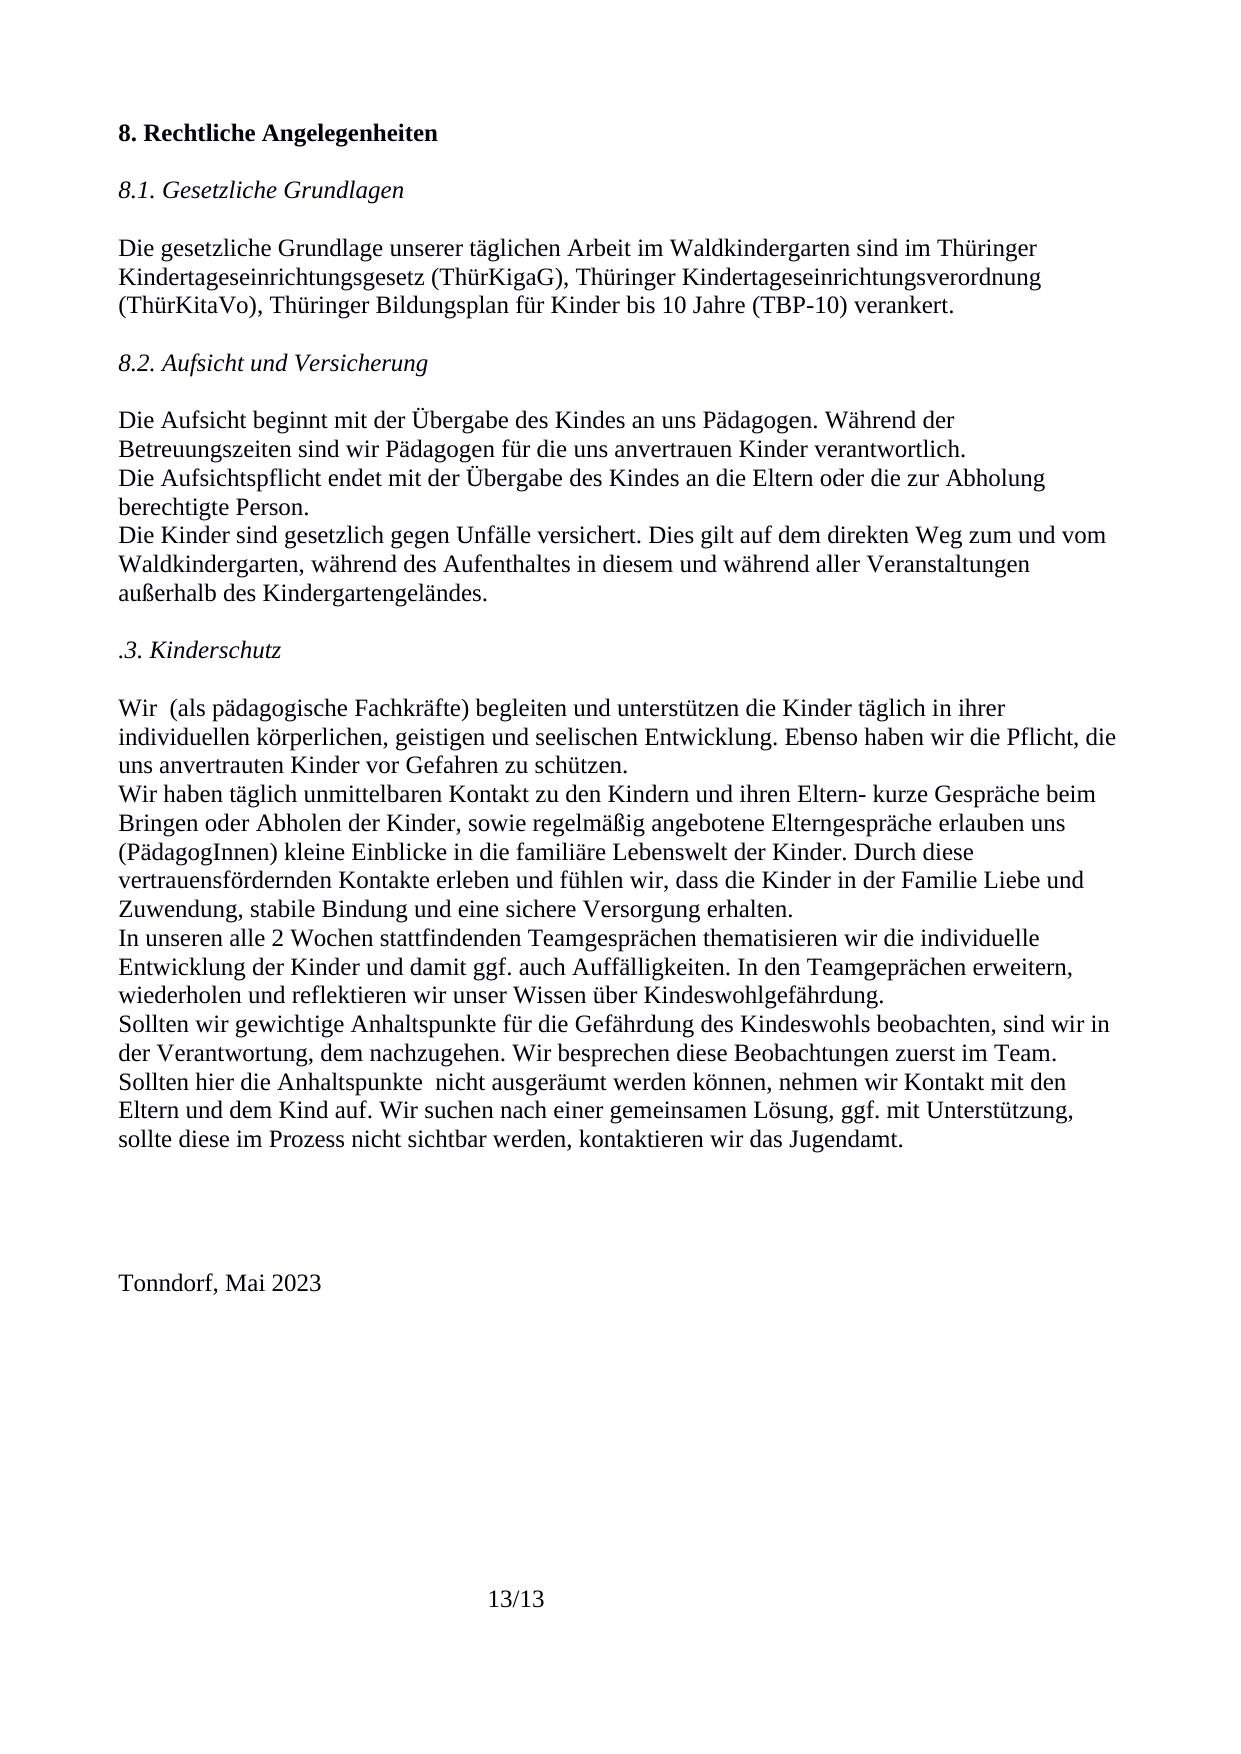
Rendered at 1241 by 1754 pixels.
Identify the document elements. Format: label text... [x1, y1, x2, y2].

text Die gesetzliche Grundlage unserer täglichen Arbeit im Waldkindergarten sind im Thüringer Kindertageseinrichtungsgesetz (ThürKigaG), Thüringer Kindertageseinrichtungsverordnung (ThürKitaVo), Thüringer Bildungsplan für Kinder bis 10 Jahre (TBP-10) verankert. [118, 233, 1122, 319]
text 8.2. Aufsicht und Versicherung [118, 348, 1122, 377]
text Wir (als pädagogische Fachkräfte) begleiten und unterstützen die Kinder täglich in ihrer individuellen körperlichen, geistigen und seelischen Entwicklung. Ebenso haben wir die Pflicht, die uns anvertrauten Kinder vor Gefahren zu schützen. [118, 693, 1122, 779]
text Die Aufsichtspflicht endet mit der Übergabe des Kindes an die Eltern oder die zur Abholung berechtigte Person. [118, 463, 1122, 521]
text 8.1. Gesetzliche Grundlagen [118, 176, 1122, 204]
text 8. Rechtliche Angelegenheiten [118, 118, 1122, 147]
text Sollten wir gewichtige Anhaltspunkte für die Gefährdung des Kindeswohls beobachten, sind wir in der Verantwortung, dem nachzugehen. Wir besprechen diese Beobachtungen zuerst im Team. Sollten hier die Anhaltspunkte nicht ausgeräumt werden können, nehmen wir Kontakt mit den Eltern und dem Kind auf. Wir suchen nach einer gemeinsamen Lösung, ggf. mit Unterstützung, sollte diese im Prozess nicht sichtbar werden, kontaktieren wir das Jugendamt. [118, 1009, 1122, 1153]
text 13/13 [118, 1584, 1122, 1613]
text In unseren alle 2 Wochen stattfindenden Teamgesprächen thematisieren wir die individuelle Entwicklung der Kinder und damit ggf. auch Auffälligkeiten. In den Teamgeprächen erweitern, wiederholen und reflektieren wir unser Wissen über Kindeswohlgefährdung. [118, 923, 1122, 1009]
text Tonndorf, Mai 2023 [118, 1268, 1122, 1297]
text Wir haben täglich unmittelbaren Kontakt zu den Kindern und ihren Eltern- kurze Gespräche beim Bringen oder Abholen der Kinder, sowie regelmäßig angebotene Elterngespräche erlauben uns (PädagogInnen) kleine Einblicke in die familiäre Lebenswelt der Kinder. Durch diese vertrauensfördernden Kontakte erleben und fühlen wir, dass die Kinder in der Familie Liebe und Zuwendung, stabile Bindung und eine sichere Versorgung erhalten. [118, 779, 1122, 923]
text Die Aufsicht beginnt mit der Übergabe des Kindes an uns Pädagogen. Während der Betreuungszeiten sind wir Pädagogen für die uns anvertrauen Kinder verantwortlich. [118, 406, 1122, 463]
text .3. Kinderschutz [118, 636, 1122, 664]
text Die Kinder sind gesetzlich gegen Unfälle versichert. Dies gilt auf dem direkten Weg zum und vom Waldkindergarten, während des Aufenthaltes in diesem und während aller Veranstaltungen außerhalb des Kindergartengeländes. [118, 521, 1122, 607]
